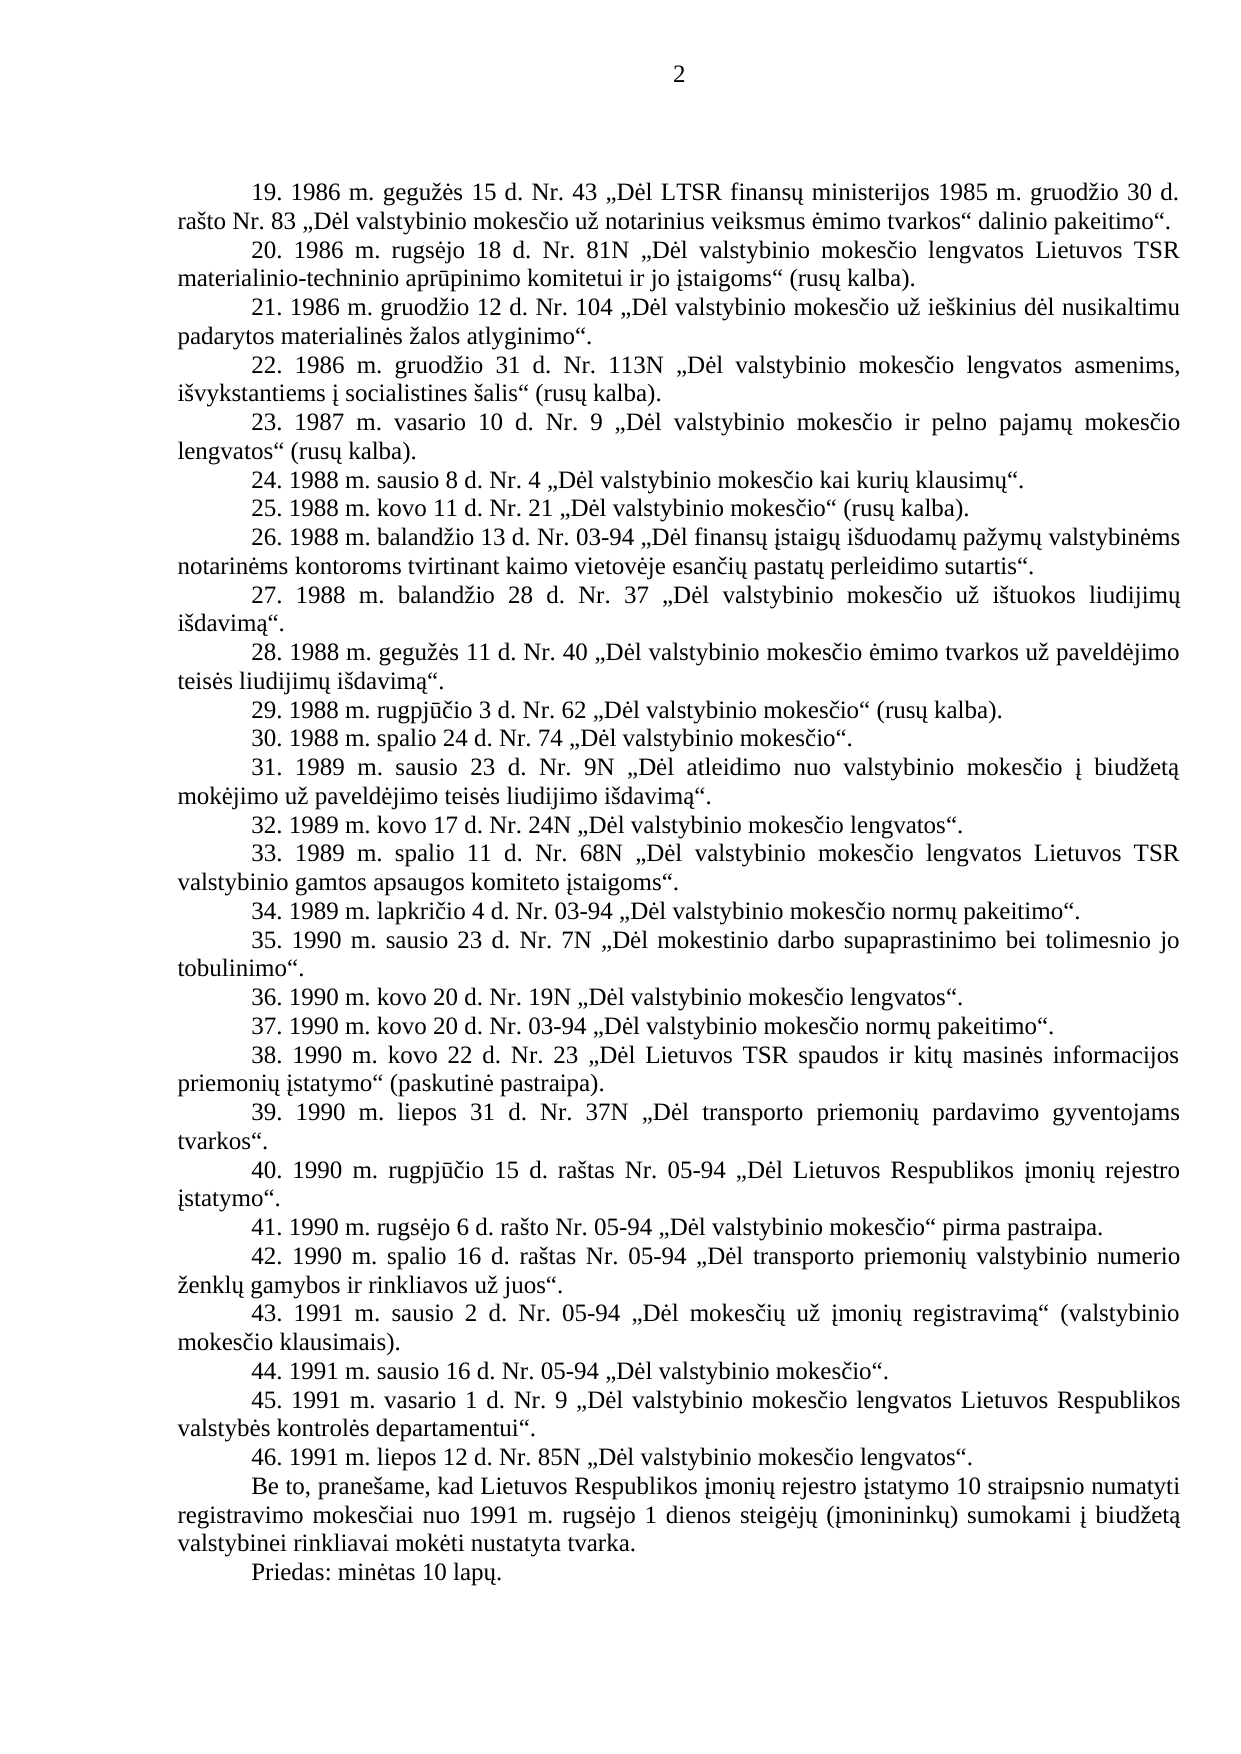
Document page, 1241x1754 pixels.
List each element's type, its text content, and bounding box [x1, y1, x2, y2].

text 39. 1990 m. liepos 31 d. Nr. 37N „Dėl transporto priemonių pardavimo gyventojams tvarkos“. [177, 1097, 1181, 1155]
text 46. 1991 m. liepos 12 d. Nr. 85N „Dėl valstybinio mokesčio lengvatos“. [177, 1442, 1181, 1471]
text Be to, pranešame, kad Lietuvos Respublikos įmonių rejestro įstatymo 10 straipsnio numatyti registravimo mokesčiai nuo 1991 m. rugsėjo 1 dienos steigėjų (įmonininkų) sumokami į biudžetą valstybinei rinkliavai mokėti nustatyta tvarka. [177, 1471, 1181, 1557]
text 26. 1988 m. balandžio 13 d. Nr. 03-94 „Dėl finansų įstaigų išduodamų pažymų valstybinėms notarinėms kontoroms tvirtinant kaimo vietovėje esančių pastatų perleidimo sutartis“. [177, 522, 1181, 580]
text 38. 1990 m. kovo 22 d. Nr. 23 „Dėl Lietuvos TSR spaudos ir kitų masinės informacijos priemonių įstatymo“ (paskutinė pastraipa). [177, 1040, 1181, 1097]
text Priedas: minėtas 10 lapų. [177, 1557, 1181, 1586]
text 24. 1988 m. sausio 8 d. Nr. 4 „Dėl valstybinio mokesčio kai kurių klausimų“. [177, 465, 1181, 493]
text 23. 1987 m. vasario 10 d. Nr. 9 „Dėl valstybinio mokesčio ir pelno pajamų mokesčio lengvatos“ (rusų kalba). [177, 407, 1181, 465]
text 35. 1990 m. sausio 23 d. Nr. 7N „Dėl mokestinio darbo supaprastinimo bei tolimesnio jo tobulinimo“. [177, 925, 1181, 982]
text 44. 1991 m. sausio 16 d. Nr. 05-94 „Dėl valstybinio mokesčio“. [177, 1356, 1181, 1385]
text 45. 1991 m. vasario 1 d. Nr. 9 „Dėl valstybinio mokesčio lengvatos Lietuvos Respublikos valstybės kontrolės departamentui“. [177, 1385, 1181, 1442]
text 40. 1990 m. rugpjūčio 15 d. raštas Nr. 05-94 „Dėl Lietuvos Respublikos įmonių rejestro įstatymo“. [177, 1155, 1181, 1212]
text 29. 1988 m. rugpjūčio 3 d. Nr. 62 „Dėl valstybinio mokesčio“ (rusų kalba). [177, 695, 1181, 723]
text 25. 1988 m. kovo 11 d. Nr. 21 „Dėl valstybinio mokesčio“ (rusų kalba). [177, 493, 1181, 522]
text 42. 1990 m. spalio 16 d. raštas Nr. 05-94 „Dėl transporto priemonių valstybinio numerio ženklų gamybos ir rinkliavos už juos“. [177, 1241, 1181, 1298]
text 28. 1988 m. gegužės 11 d. Nr. 40 „Dėl valstybinio mokesčio ėmimo tvarkos už paveldėjimo teisės liudijimų išdavimą“. [177, 637, 1181, 695]
text 34. 1989 m. lapkričio 4 d. Nr. 03-94 „Dėl valstybinio mokesčio normų pakeitimo“. [177, 896, 1181, 925]
text 19. 1986 m. gegužės 15 d. Nr. 43 „Dėl LTSR finansų ministerijos 1985 m. gruodžio 30 d. rašto Nr. 83 „Dėl valstybinio mokesčio už notarinius veiksmus ėmimo tvarkos“ dalinio pakeitimo“. [177, 177, 1181, 235]
text 31. 1989 m. sausio 23 d. Nr. 9N „Dėl atleidimo nuo valstybinio mokesčio į biudžetą mokėjimo už paveldėjimo teisės liudijimo išdavimą“. [177, 752, 1181, 810]
text 30. 1988 m. spalio 24 d. Nr. 74 „Dėl valstybinio mokesčio“. [177, 723, 1181, 752]
text 27. 1988 m. balandžio 28 d. Nr. 37 „Dėl valstybinio mokesčio už ištuokos liudijimų išdavimą“. [177, 580, 1181, 637]
text 33. 1989 m. spalio 11 d. Nr. 68N „Dėl valstybinio mokesčio lengvatos Lietuvos TSR valstybinio gamtos apsaugos komiteto įstaigoms“. [177, 838, 1181, 896]
text 32. 1989 m. kovo 17 d. Nr. 24N „Dėl valstybinio mokesčio lengvatos“. [177, 810, 1181, 838]
text 41. 1990 m. rugsėjo 6 d. rašto Nr. 05-94 „Dėl valstybinio mokesčio“ pirma pastraipa. [177, 1212, 1181, 1241]
text 21. 1986 m. gruodžio 12 d. Nr. 104 „Dėl valstybinio mokesčio už ieškinius dėl nusikaltimu padarytos materialinės žalos atlyginimo“. [177, 292, 1181, 350]
text 37. 1990 m. kovo 20 d. Nr. 03-94 „Dėl valstybinio mokesčio normų pakeitimo“. [177, 1011, 1181, 1040]
text 20. 1986 m. rugsėjo 18 d. Nr. 81N „Dėl valstybinio mokesčio lengvatos Lietuvos TSR materialinio-techninio aprūpinimo komitetui ir jo įstaigoms“ (rusų kalba). [177, 235, 1181, 292]
text 43. 1991 m. sausio 2 d. Nr. 05-94 „Dėl mokesčių už įmonių registravimą“ (valstybinio mokesčio klausimais). [177, 1298, 1181, 1356]
text 22. 1986 m. gruodžio 31 d. Nr. 113N „Dėl valstybinio mokesčio lengvatos asmenims, išvykstantiems į socialistines šalis“ (rusų kalba). [177, 350, 1181, 407]
text 36. 1990 m. kovo 20 d. Nr. 19N „Dėl valstybinio mokesčio lengvatos“. [177, 982, 1181, 1011]
